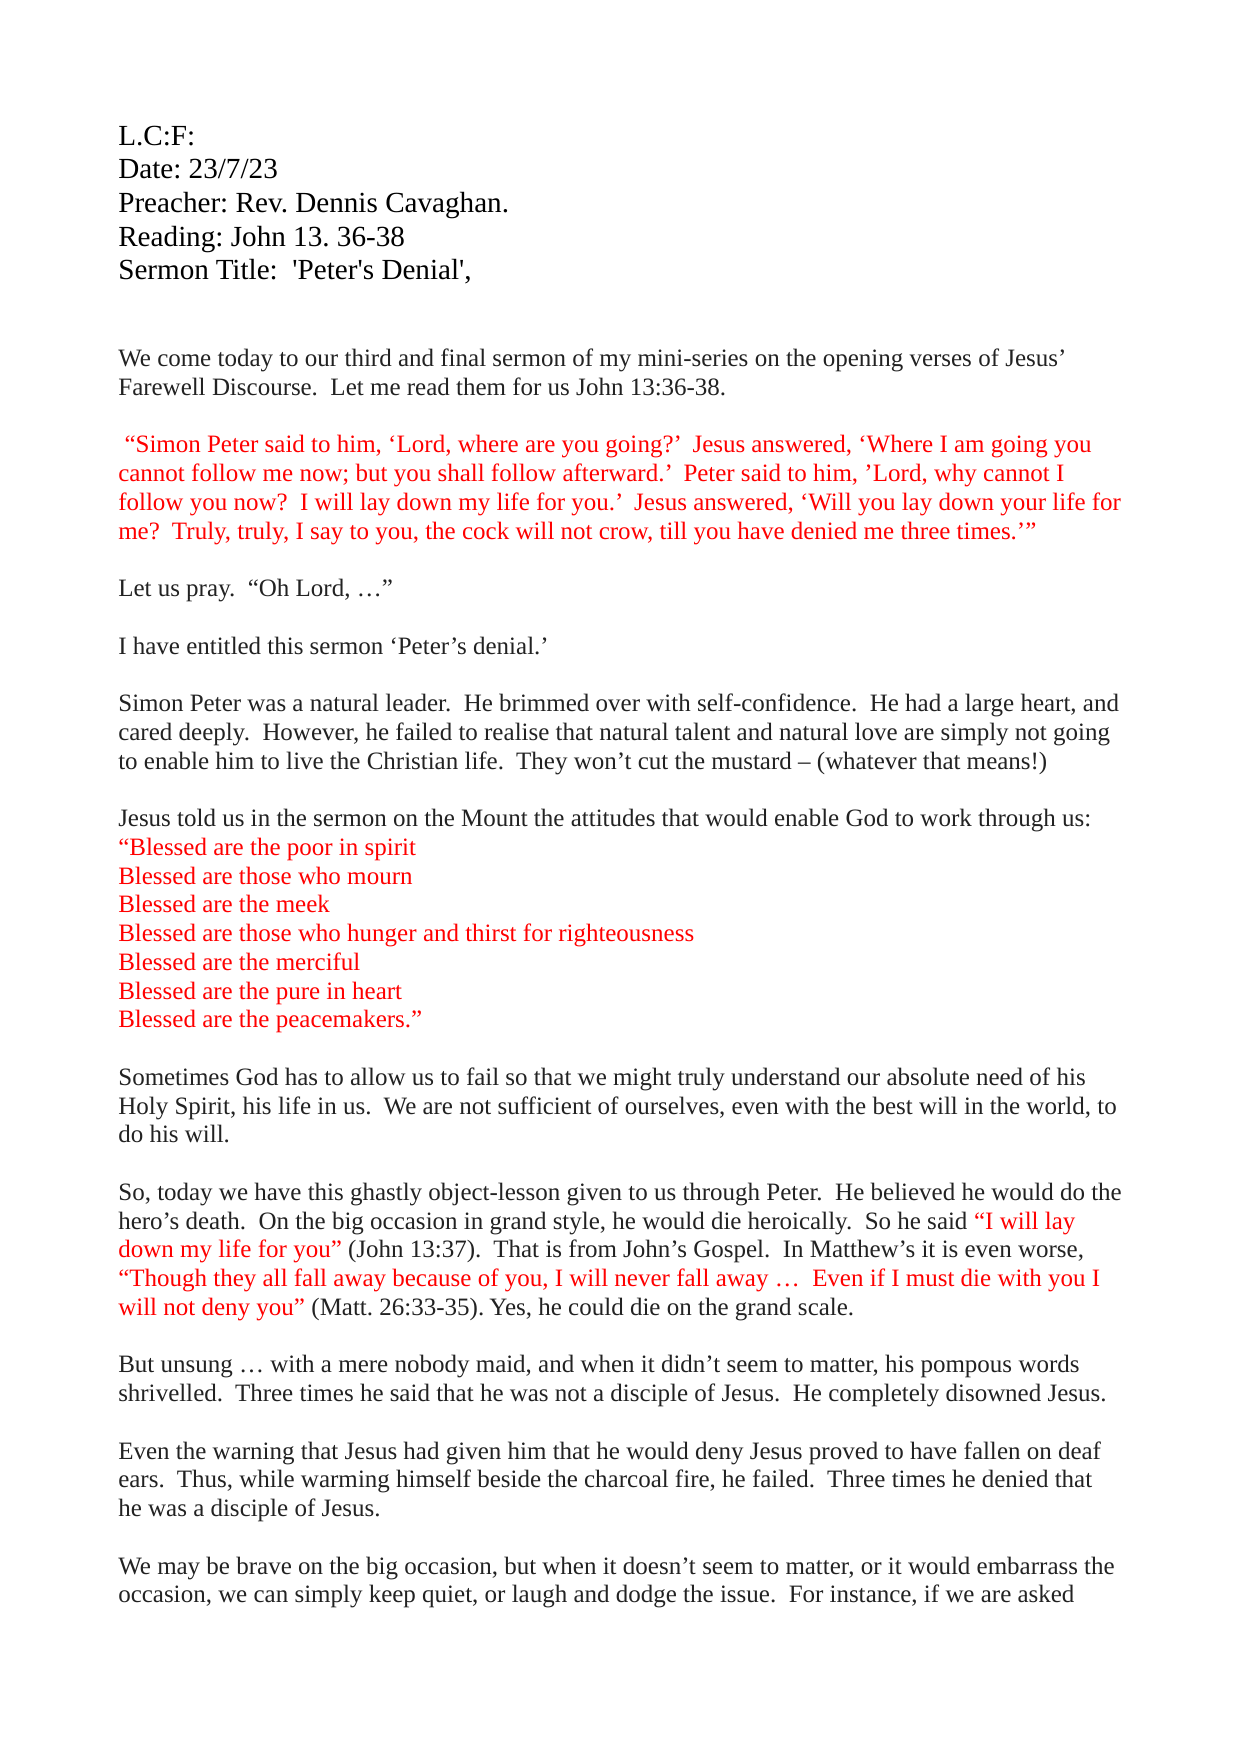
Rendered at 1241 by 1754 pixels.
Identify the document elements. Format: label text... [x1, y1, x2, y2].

text Sermon Title: 'Peter's Denial', [118, 252, 1122, 286]
text “Blessed are the poor in spirit [118, 832, 1122, 861]
text Reading: John 13. 36-38 [118, 219, 1122, 252]
text Blessed are the peacemakers.” [118, 1004, 1122, 1033]
text Simon Peter was a natural leader. He brimmed over with self-confidence. He had a large heart, and cared deeply. However, he failed to realise that natural talent and natural love are simply not going to enable him to live the Christian life. They won’t cut the mustard – (whatever that means!) [118, 688, 1122, 774]
text Blessed are the merciful [118, 947, 1122, 976]
text Blessed are those who hunger and thirst for righteousness [118, 918, 1122, 947]
text Blessed are the meek [118, 889, 1122, 918]
text “Simon Peter said to him, ‘Lord, where are you going?’ Jesus answered, ‘Where I am going you cannot follow me now; but you shall follow afterward.’ Peter said to him, ’Lord, why cannot I follow you now? I will lay down my life for you.’ Jesus answered, ‘Will you lay down your life for me? Truly, truly, I say to you, the cock will not crow, till you have denied me three times.’” [118, 429, 1122, 544]
text Let us pray. “Oh Lord, …” [118, 573, 1122, 602]
text We come today to our third and final sermon of my mini-series on the opening verses of Jesus’ Farewell Discourse. Let me read them for us John 13:36-38. [118, 343, 1122, 401]
text Date: 23/7/23 [118, 152, 1122, 185]
text But unsung … with a mere nobody maid, and when it didn’t seem to matter, his pompous words shrivelled. Three times he said that he was not a disciple of Jesus. He completely disowned Jesus. [118, 1349, 1122, 1407]
text Blessed are the pure in heart [118, 976, 1122, 1004]
text Jesus told us in the sermon on the Mount the attitudes that would enable God to work through us: [118, 803, 1122, 832]
text Even the warning that Jesus had given him that he would deny Jesus proved to have fallen on deaf ears. Thus, while warming himself beside the charcoal fire, he failed. Three times he denied that he was a disciple of Jesus. [118, 1436, 1122, 1522]
text I have entitled this sermon ‘Peter’s denial.’ [118, 631, 1122, 659]
text L.C:F: [118, 118, 1122, 152]
text We may be brave on the big occasion, but when it doesn’t seem to matter, or it would embarrass the occasion, we can simply keep quiet, or laugh and dodge the issue. For instance, if we are asked [118, 1551, 1122, 1608]
text Sometimes God has to allow us to fail so that we might truly understand our absolute need of his Holy Spirit, his life in us. We are not sufficient of ourselves, even with the best will in the world, to do his will. [118, 1062, 1122, 1148]
text Preacher: Rev. Dennis Cavaghan. [118, 185, 1122, 219]
text Blessed are those who mourn [118, 861, 1122, 889]
text So, today we have this ghastly object-lesson given to us through Peter. He believed he would do the hero’s death. On the big occasion in grand style, he would die heroically. So he said “I will lay down my life for you” (John 13:37). That is from John’s Gospel. In Matthew’s it is even worse, “Though they all fall away because of you, I will never fall away … Even if I must die with you I will not deny you” (Matt. 26:33-35). Yes, he could die on the grand scale. [118, 1177, 1122, 1321]
